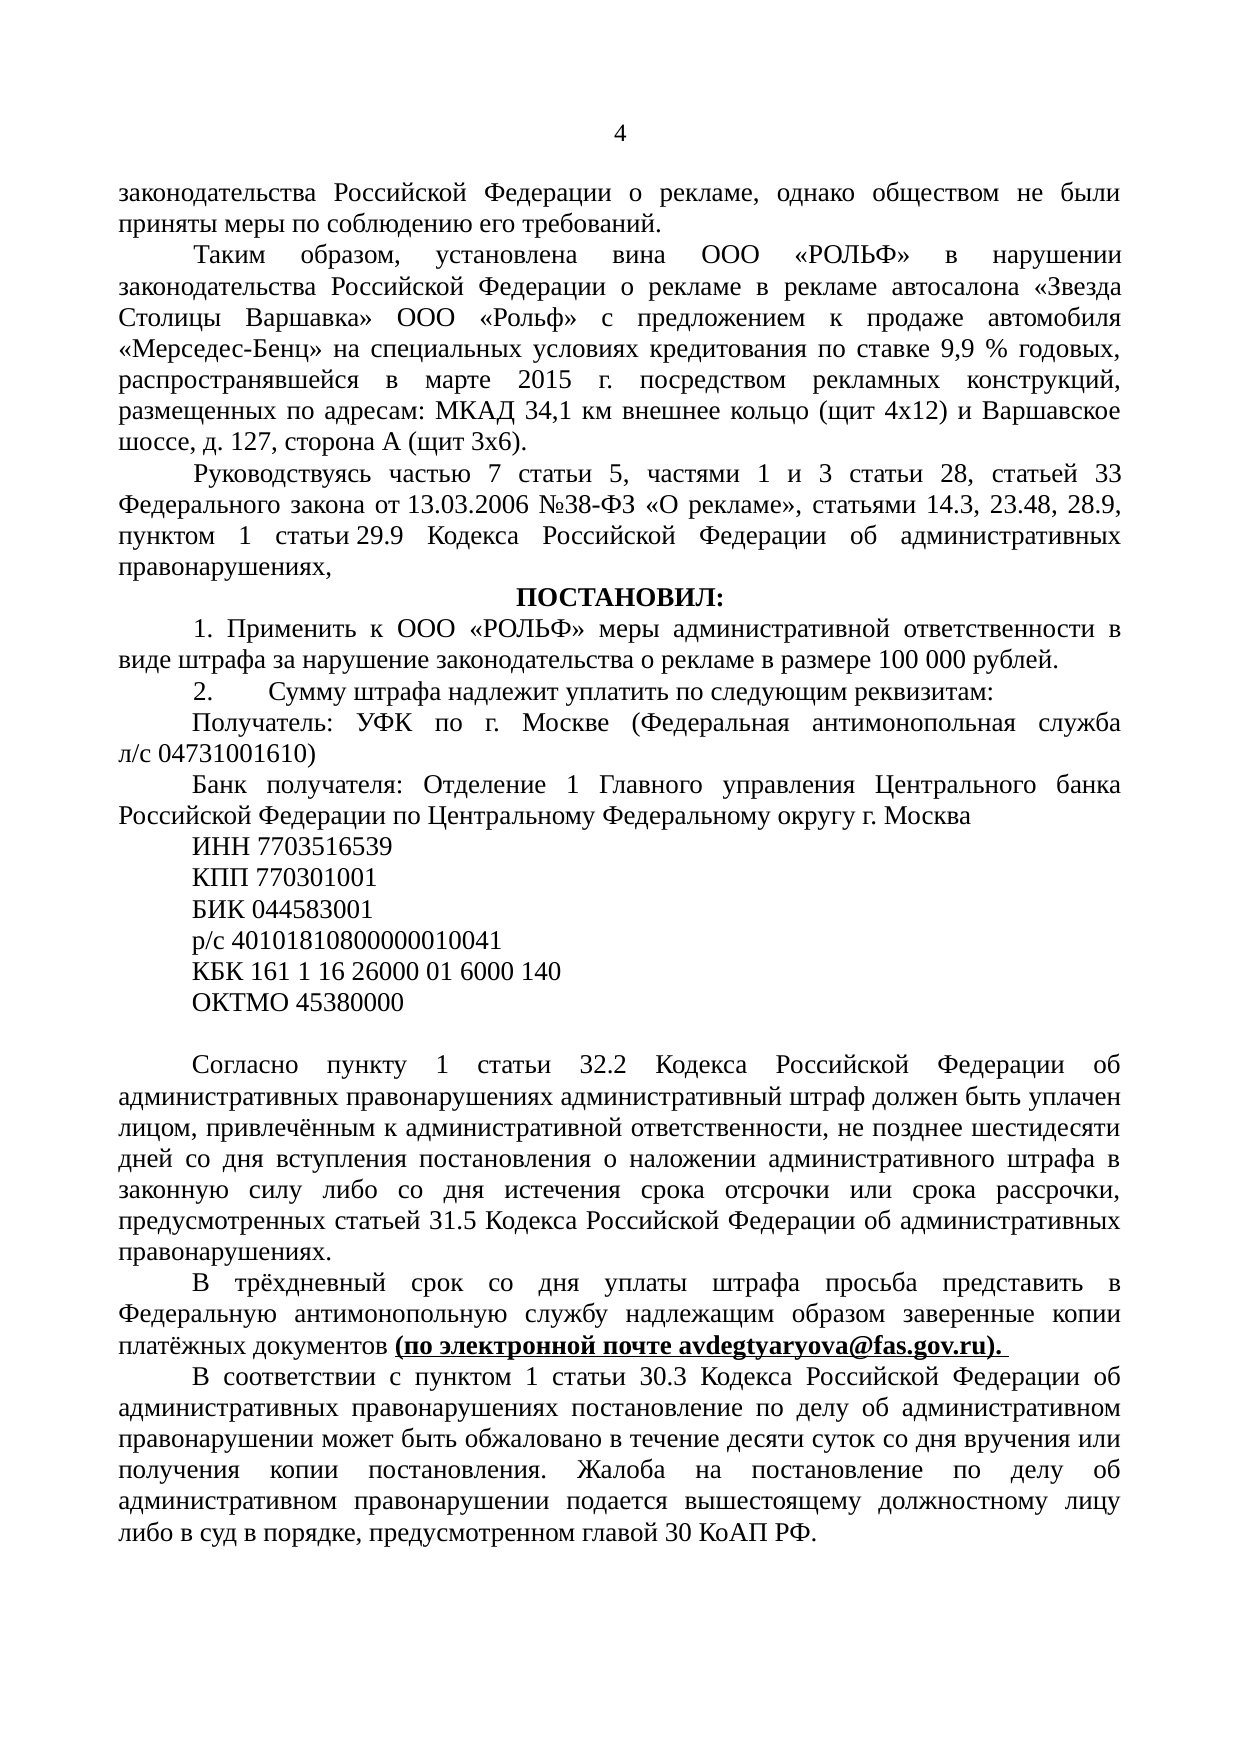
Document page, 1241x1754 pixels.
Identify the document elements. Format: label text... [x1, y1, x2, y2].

text ПОСТАНОВИЛ: [118, 581, 1122, 612]
text Получатель: УФК по г. Москве (Федеральная антимонопольная служба л/с 04731001610) [118, 706, 1122, 768]
text Согласно пункту 1 статьи 32.2 Кодекса Российской Федерации об административных правонарушениях административный штраф должен быть уплачен лицом, привлечённым к административной ответственности, не позднее шестидесяти дней со дня вступления постановления о наложении административного штрафа в законную силу либо со дня истечения срока отсрочки или срока рассрочки, предусмотренных статьей 31.5 Кодекса Российской Федерации об административных правонарушениях. [118, 1048, 1122, 1266]
text 1. Применить к ООО «РОЛЬФ» меры административной ответственности в виде штрафа за нарушение законодательства о рекламе в размере 100 000 рублей. [118, 612, 1122, 675]
text КПП 770301001 [118, 862, 1122, 893]
text законодательства Российской Федерации о рекламе, однако обществом не были приняты меры по соблюдению его требований. [118, 176, 1122, 239]
text Руководствуясь частью 7 статьи 5, частями 1 и 3 статьи 28, статьей 33 Федерального закона от 13.03.2006 №38-ФЗ «О рекламе», статьями 14.3, 23.48, 28.9, пунктом 1 статьи 29.9 Кодекса Российской Федерации об административных правонарушениях, [118, 457, 1122, 581]
text Таким образом, установлена вина ООО «РОЛЬФ» в нарушении законодательства Российской Федерации о рекламе в рекламе автосалона «Звезда Столицы Варшавка» ООО «Рольф» с предложением к продаже автомобиля «Мерседес-Бенц» на специальных условиях кредитования по ставке 9,9 % годовых, распространявшейся в марте 2015 г. посредством рекламных конструкций, размещенных по адресам: МКАД 34,1 км внешнее кольцо (щит 4х12) и Варшавское шоссе, д. 127, сторона А (щит 3х6). [118, 239, 1122, 457]
text В трёхдневный срок со дня уплаты штрафа просьба представить в Федеральную антимонопольную службу надлежащим образом заверенные копии платёжных документов (по электронной почте avdegtyaryova@fas.gov.ru). [118, 1266, 1122, 1360]
text ИНН 7703516539 [118, 830, 1122, 862]
list Сумму штрафа надлежит уплатить по следующим реквизитам: [118, 675, 1122, 706]
text КБК 161 1 16 26000 01 6000 140 [118, 955, 1122, 986]
text В соответствии с пунктом 1 статьи 30.3 Кодекса Российской Федерации об административных правонарушениях постановление по делу об административном правонарушении может быть обжаловано в течение десяти суток со дня вручения или получения копии постановления. Жалоба на постановление по делу об административном правонарушении подается вышестоящему должностному лицу либо в суд в порядке, предусмотренном главой 30 КоАП РФ. [118, 1360, 1122, 1547]
text БИК 044583001 [118, 893, 1122, 924]
text Банк получателя: Отделение 1 Главного управления Центрального банка Российской Федерации по Центральному Федеральному округу г. Москва [118, 768, 1122, 830]
text р/с 40101810800000010041 [118, 924, 1122, 955]
text ОКТМО 45380000 [118, 986, 1122, 1017]
